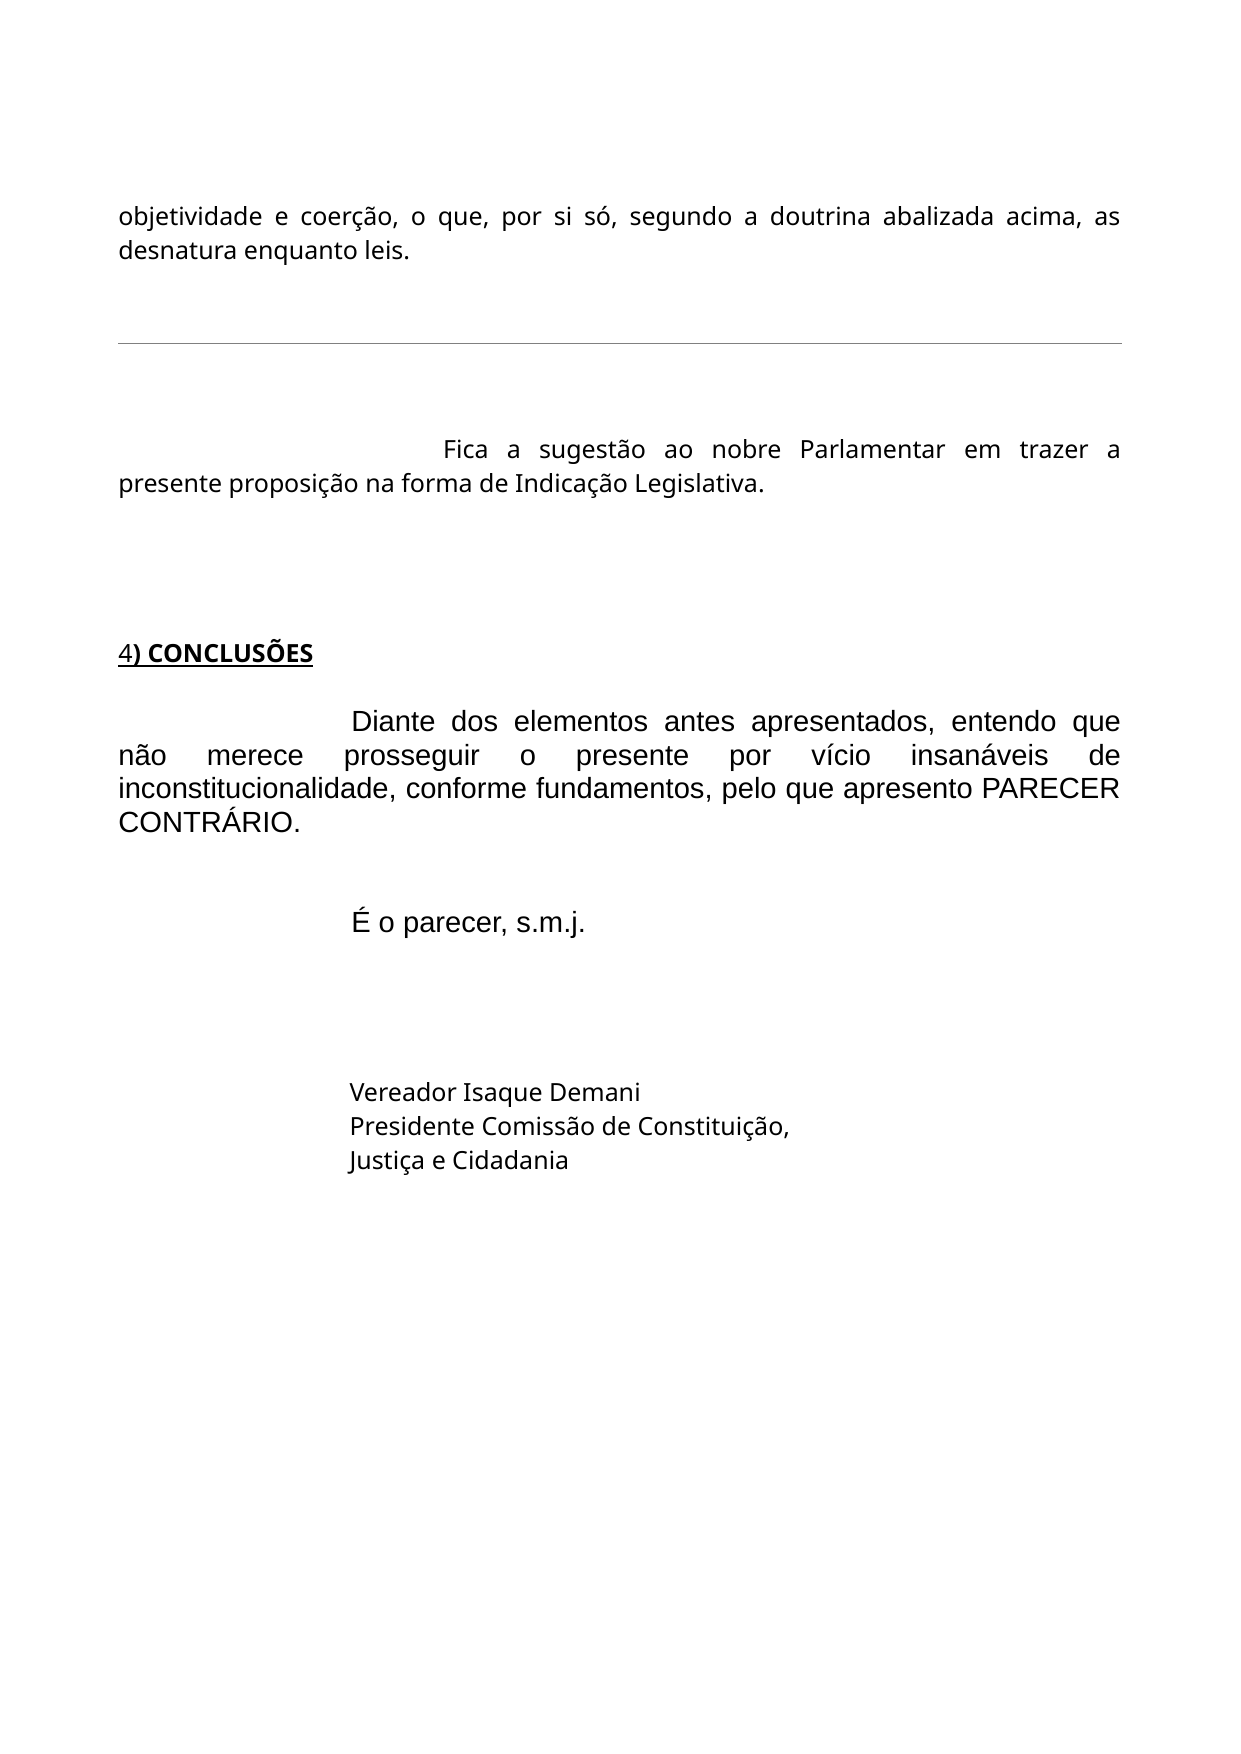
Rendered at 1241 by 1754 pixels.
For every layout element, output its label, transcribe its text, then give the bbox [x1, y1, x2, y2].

text Diante dos elementos antes apresentados, entendo que não merece prosseguir o presente por vício insanáveis de inconstitucionalidade, conforme fundamentos, pelo que apresento PARECER CONTRÁRIO. [118, 704, 1122, 838]
text Fica a sugestão ao nobre Parlamentar em trazer a presente proposição na forma de Indicação Legislativa. [118, 432, 1122, 500]
text Vereador Isaque Demani [118, 1074, 1122, 1109]
text 4) CONCLUSÕES [118, 602, 1122, 670]
text objetividade e coerção, o que, por si só, segundo a doutrina abalizada acima, as desnatura enquanto leis. [118, 198, 1122, 267]
text Justiça e Cidadania [118, 1143, 1122, 1177]
text É o parecer, s.m.j. [118, 905, 1122, 939]
text Presidente Comissão de Constituição, [118, 1109, 1122, 1143]
